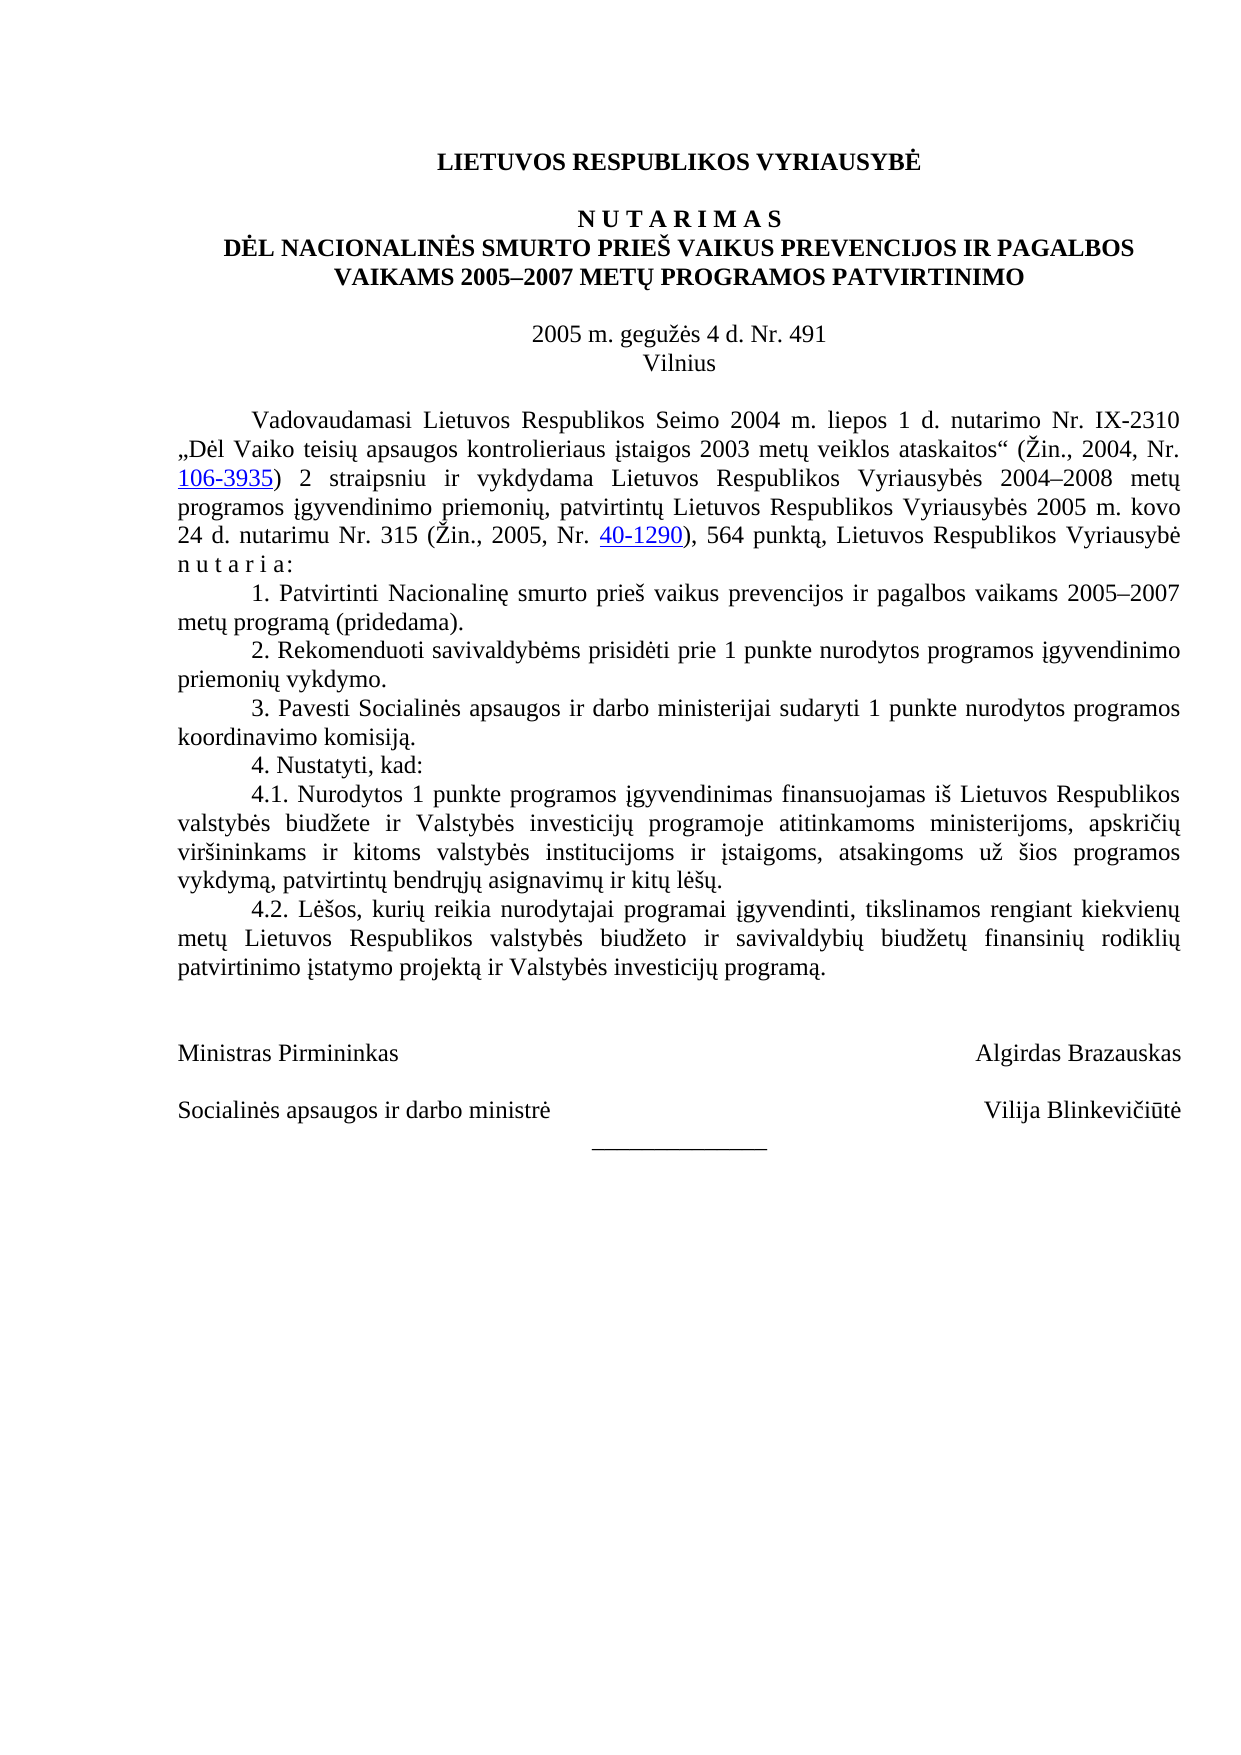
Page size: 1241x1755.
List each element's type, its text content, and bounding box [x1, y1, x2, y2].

text Ministras Pirmininkas Algirdas Brazauskas [177, 1038, 1181, 1067]
text 4. Nustatyti, kad: [177, 751, 1181, 779]
text Vilnius [177, 348, 1181, 377]
text 4.1. Nurodytos 1 punkte programos įgyvendinimas finansuojamas iš Lietuvos Respublikos valstybės biudžete ir Valstybės investicijų programoje atitinkamoms ministerijoms, apskričių viršininkams ir kitoms valstybės institucijoms ir įstaigoms, atsakingoms už šios programos vykdymą, patvirtintų bendrųjų asignavimų ir kitų lėšų. [177, 779, 1181, 894]
text N U T A R I M A S [177, 204, 1181, 233]
text Vadovaudamasi Lietuvos Respublikos Seimo 2004 m. liepos 1 d. nutarimo Nr. IX-2310 „Dėl Vaiko teisių apsaugos kontrolieriaus įstaigos 2003 metų veiklos ataskaitos“ (Žin., 2004, Nr. 106-3935) 2 straipsniu ir vykdydama Lietuvos Respublikos Vyriausybės 2004–2008 metų programos įgyvendinimo priemonių, patvirtintų Lietuvos Respublikos Vyriausybės 2005 m. kovo 24 d. nutarimu Nr. 315 (Žin., 2005, Nr. 40-1290), 564 punktą, Lietuvos Respublikos Vyriausybė nutaria: [177, 406, 1181, 578]
text 2. Rekomenduoti savivaldybėms prisidėti prie 1 punkte nurodytos programos įgyvendinimo priemonių vykdymo. [177, 636, 1181, 693]
text DĖL NACIONALINĖS SMURTO PRIEŠ VAIKUS PREVENCIJOS IR PAGALBOS VAIKAMS 2005–2007 METŲ PROGRAMOS PATVIRTINIMO [177, 233, 1181, 291]
text 1. Patvirtinti Nacionalinę smurto prieš vaikus prevencijos ir pagalbos vaikams 2005–2007 metų programą (pridedama). [177, 578, 1181, 636]
text Socialinės apsaugos ir darbo ministrė Vilija Blinkevičiūtė [177, 1096, 1181, 1124]
text 3. Pavesti Socialinės apsaugos ir darbo ministerijai sudaryti 1 punkte nurodytos programos koordinavimo komisiją. [177, 693, 1181, 751]
text LIETUVOS RESPUBLIKOS VYRIAUSYBĖ [177, 147, 1181, 176]
text 4.2. Lėšos, kurių reikia nurodytajai programai įgyvendinti, tikslinamos rengiant kiekvienų metų Lietuvos Respublikos valstybės biudžeto ir savivaldybių biudžetų finansinių rodiklių patvirtinimo įstatymo projektą ir Valstybės investicijų programą. [177, 894, 1181, 981]
text 2005 m. gegužės 4 d. Nr. 491 [177, 319, 1181, 348]
text ______________ [177, 1124, 1181, 1153]
